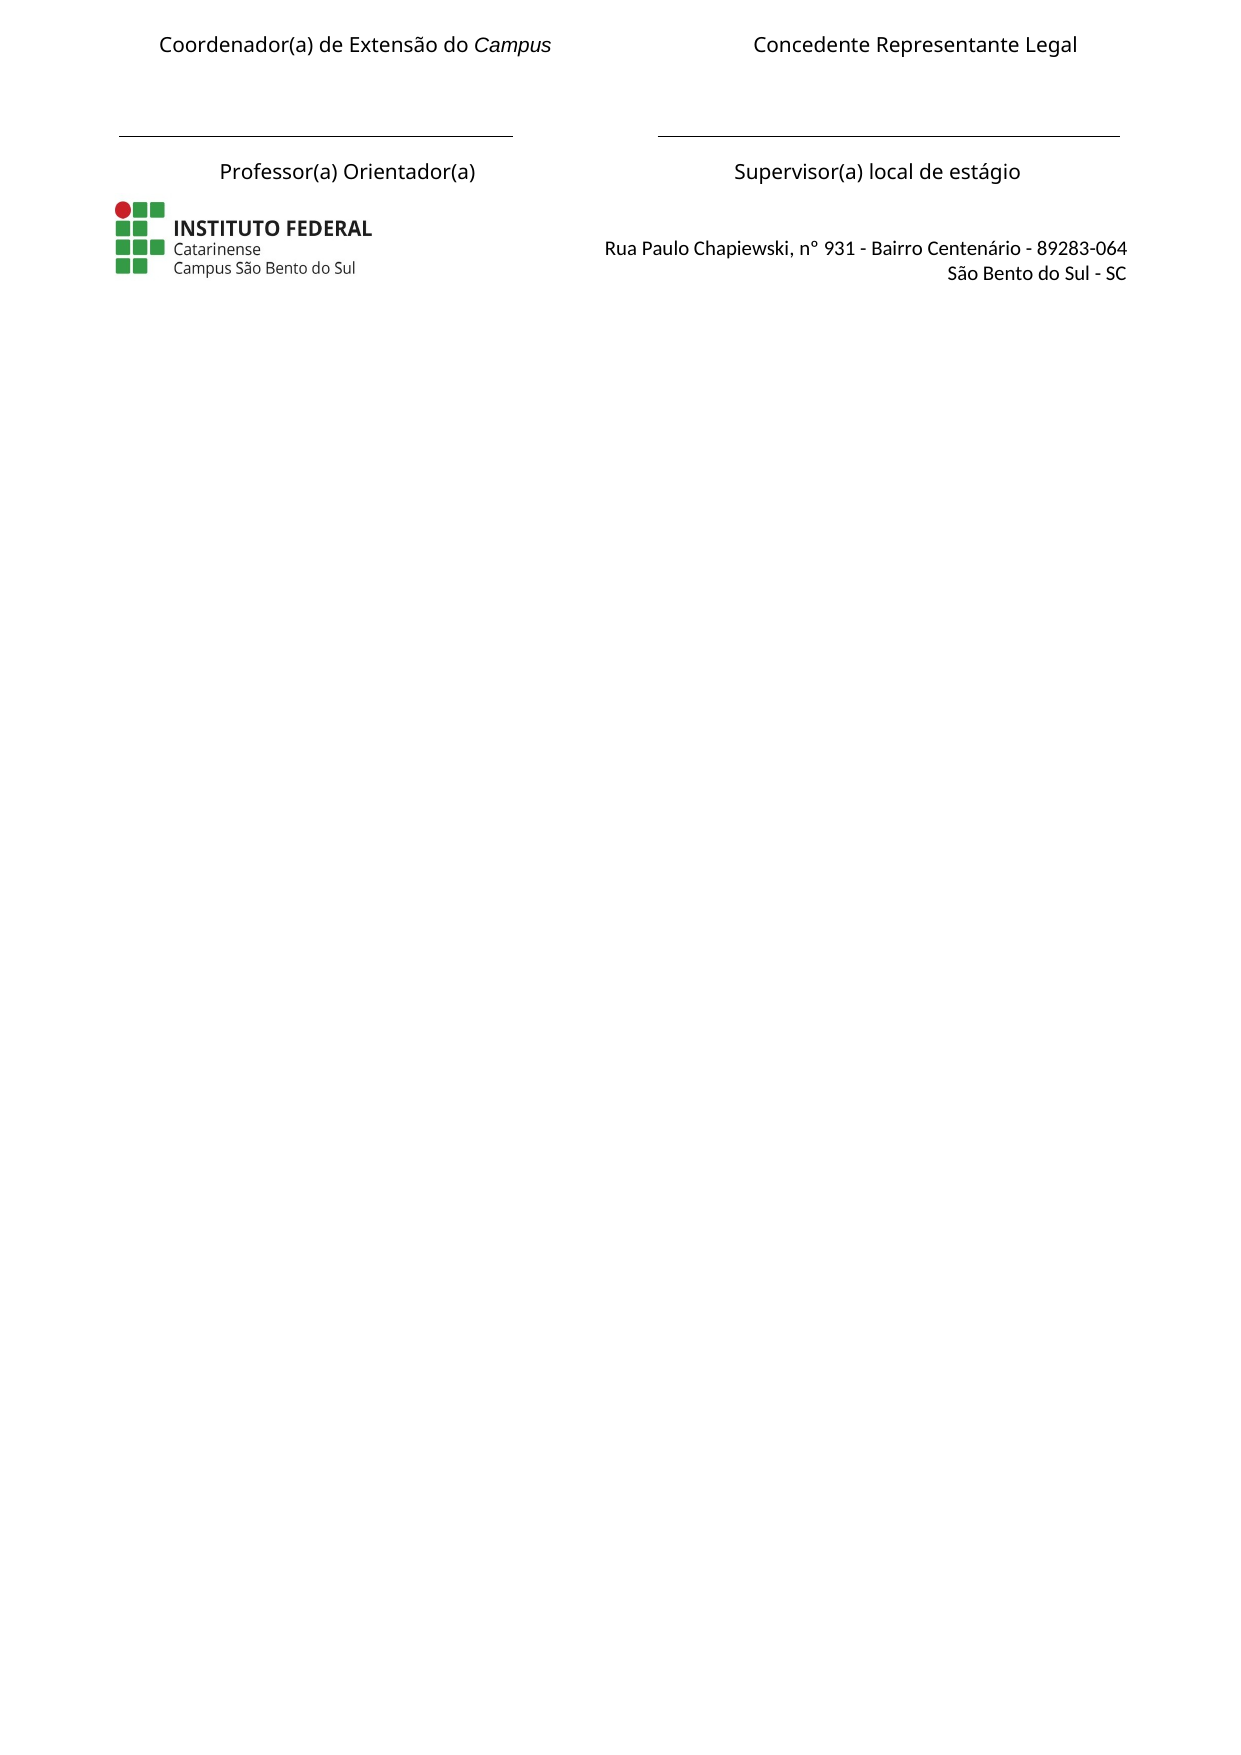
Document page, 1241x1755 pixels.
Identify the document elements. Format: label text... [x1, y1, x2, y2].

text Coordenador(a) de Extensão do Campus Concedente Representante Legal [159, 35, 1136, 57]
text Professor(a) Orientador(a) Supervisor(a) local de estágio [104, 163, 1136, 184]
text São Bento do Sul - SC [104, 260, 1126, 286]
text Rua Paulo Chapiewski, nº 931 - Bairro Centenário - 89283-064 [604, 235, 1136, 260]
picture [114, 193, 373, 281]
